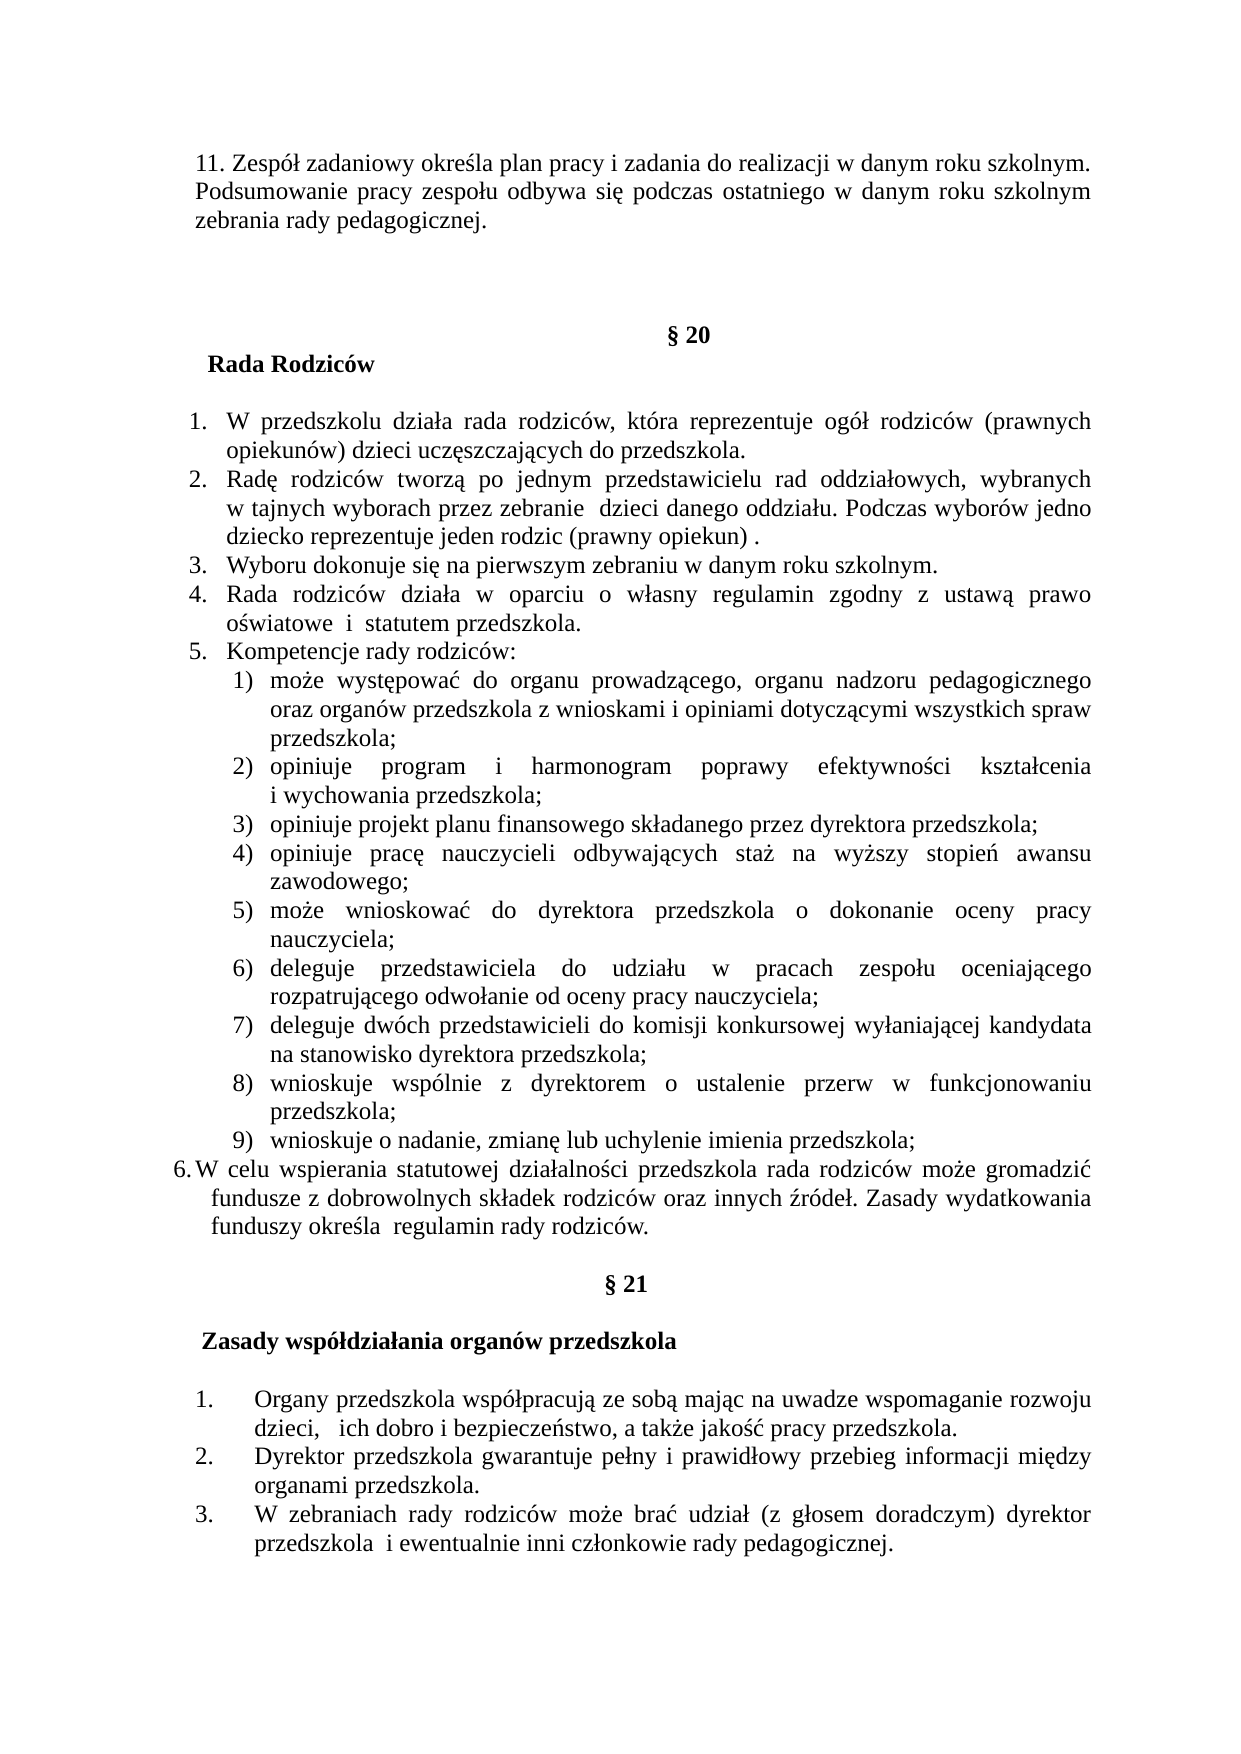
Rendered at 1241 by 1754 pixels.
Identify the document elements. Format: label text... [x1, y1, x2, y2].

text Zasady współdziałania organów przedszkola [195, 1326, 1092, 1355]
text § 20 [195, 320, 1092, 349]
list deleguje przedstawiciela do udziału w pracach zespołu oceniającego rozpatrującego odwołanie od oceny pracy nauczyciela; [232, 953, 1092, 1010]
list Dyrektor przedszkola gwarantuje pełny i prawidłowy przebieg informacji między organami przedszkola. [195, 1441, 1092, 1499]
list deleguje dwóch przedstawicieli do komisji konkursowej wyłaniającej kandydata na stanowisko dyrektora przedszkola; [232, 1010, 1092, 1068]
list może wnioskować do dyrektora przedszkola o dokonanie oceny pracy nauczyciela; [232, 895, 1092, 953]
list opiniuje projekt planu finansowego składanego przez dyrektora przedszkola; [232, 809, 1092, 838]
list wnioskuje o nadanie, zmianę lub uchylenie imienia przedszkola; [232, 1125, 1092, 1154]
list Radę rodziców tworzą po jednym przedstawicielu rad oddziałowych, wybranych w tajnych wyborach przez zebranie dzieci danego oddziału. Podczas wyborów jedno dziecko reprezentuje jeden rodzic (prawny opiekun) . [189, 464, 1092, 550]
list opiniuje program i harmonogram poprawy efektywności kształcenia i wychowania przedszkola; [232, 751, 1092, 809]
list W celu wspierania statutowej działalności przedszkola rada rodziców może gromadzić fundusze z dobrowolnych składek rodziców oraz innych źródeł. Zasady wydatkowania funduszy określa regulamin rady rodziców. [173, 1154, 1092, 1240]
text § 21 [195, 1269, 1092, 1298]
list Rada rodziców działa w oparciu o własny regulamin zgodny z ustawą prawo oświatowe i statutem przedszkola. [189, 579, 1092, 636]
list opiniuje pracę nauczycieli odbywających staż na wyższy stopień awansu zawodowego; [232, 838, 1092, 895]
list wnioskuje wspólnie z dyrektorem o ustalenie przerw w funkcjonowaniu przedszkola; [232, 1068, 1092, 1125]
list Organy przedszkola współpracują ze sobą mając na uwadze wspomaganie rozwoju dzieci, ich dobro i bezpieczeństwo, a także jakość pracy przedszkola. [195, 1384, 1092, 1441]
text Rada Rodziców [195, 349, 1092, 378]
list Wyboru dokonuje się na pierwszym zebraniu w danym roku szkolnym. [189, 550, 1092, 579]
list W przedszkolu działa rada rodziców, która reprezentuje ogół rodziców (prawnych opiekunów) dzieci uczęszczających do przedszkola. [189, 406, 1092, 464]
list 11. Zespół zadaniowy określa plan pracy i zadania do realizacji w danym roku szkolnym. Podsumowanie pracy zespołu odbywa się podczas ostatniego w danym roku szkolnym zebrania rady pedagogicznej. [195, 148, 1092, 234]
list W zebraniach rady rodziców może brać udział (z głosem doradczym) dyrektor przedszkola i ewentualnie inni członkowie rady pedagogicznej. [195, 1499, 1092, 1556]
list może występować do organu prowadzącego, organu nadzoru pedagogicznego oraz organów przedszkola z wnioskami i opiniami dotyczącymi wszystkich spraw przedszkola; [232, 665, 1092, 751]
list Kompetencje rady rodziców: [189, 636, 1092, 665]
